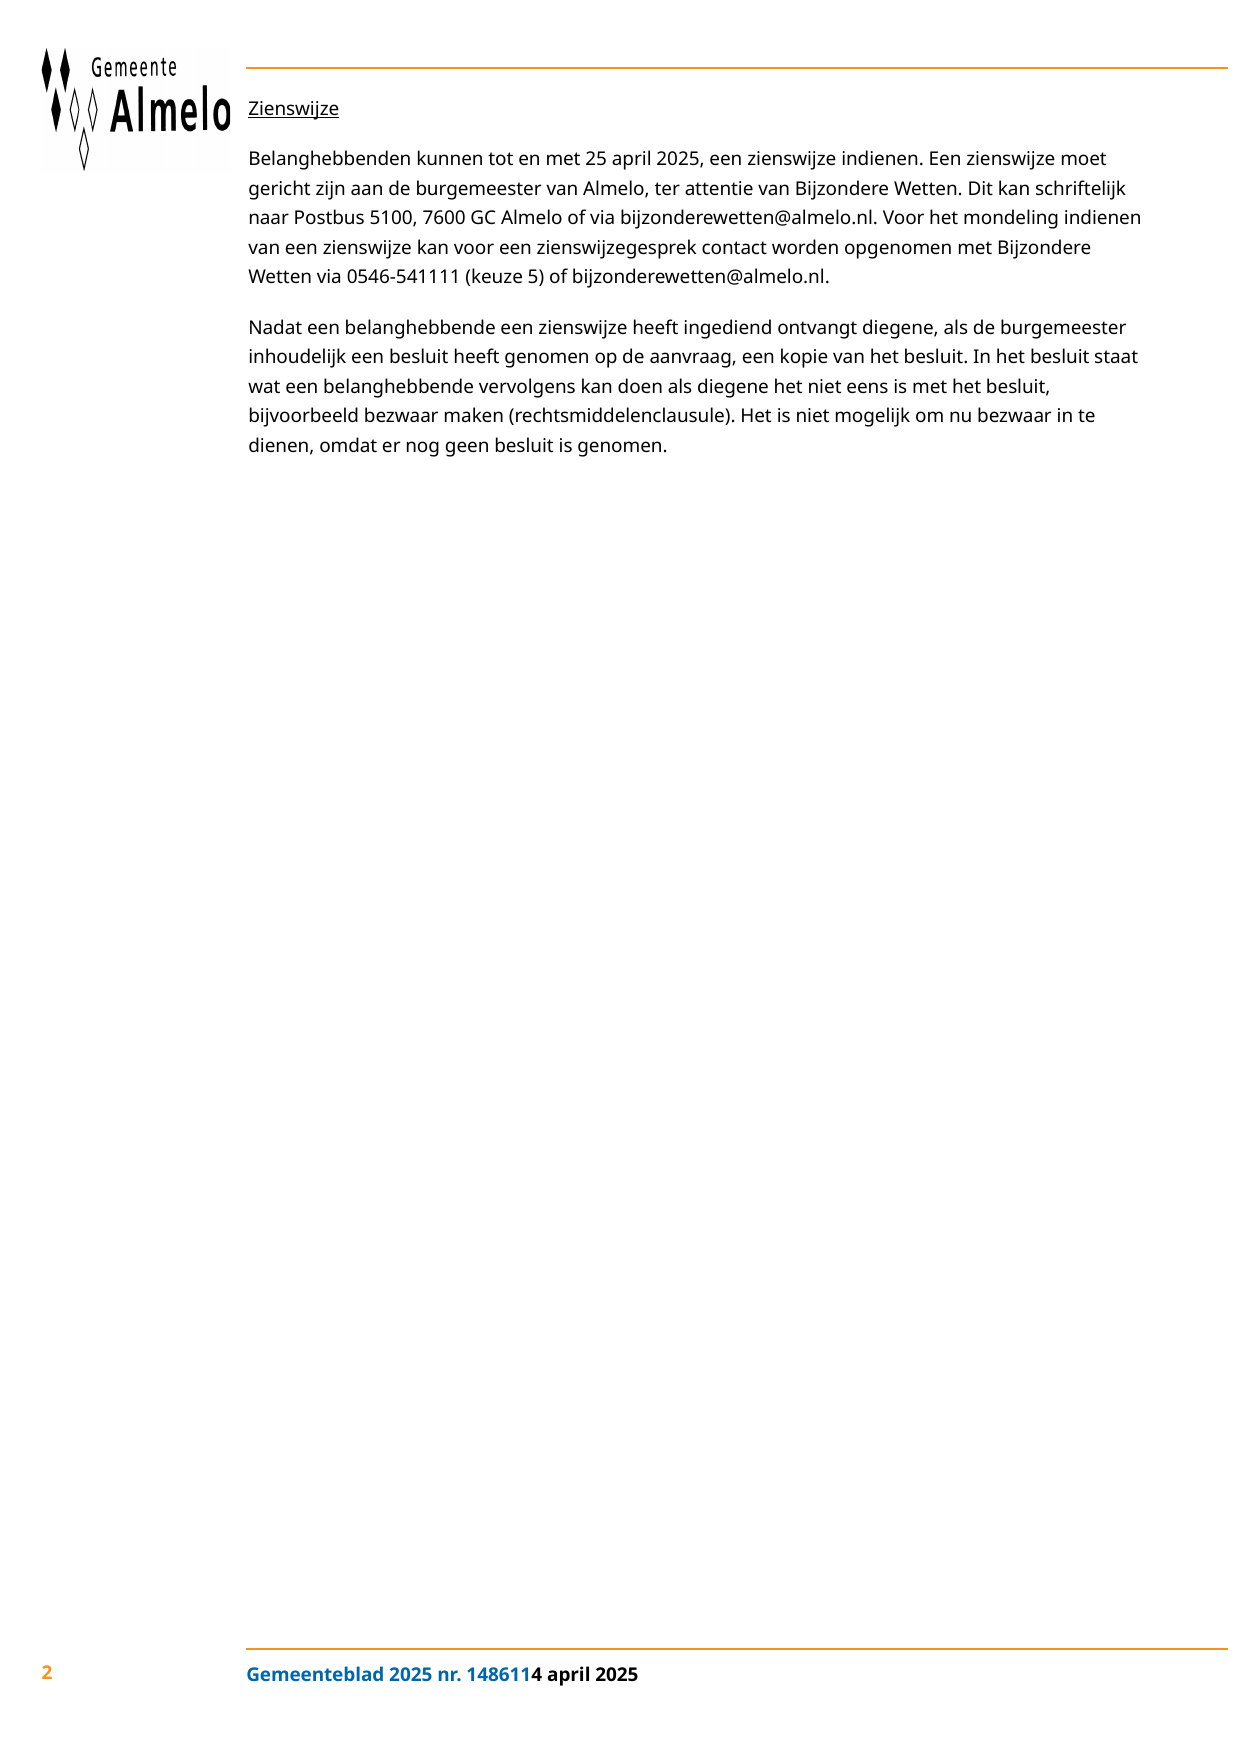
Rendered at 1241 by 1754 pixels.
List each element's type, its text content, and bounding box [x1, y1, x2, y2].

text Zienswijze [248, 95, 1152, 121]
picture [41, 47, 231, 172]
text Belanghebbenden kunnen tot en met 25 april 2025, een zienswijze indienen. Een zienswijze moet gericht zijn aan de burgemeester van Almelo, ter attentie van Bijzondere Wetten. Dit kan schriftelijk naar Postbus 5100, 7600 GC Almelo of via bijzonderewetten@almelo.nl. Voor het mondeling indienen van een zienswijze kan voor een zienswijzegesprek contact worden opgenomen met Bijzondere Wetten via 0546-541111 (keuze 5) of bijzonderewetten@almelo.nl. [248, 145, 1152, 289]
text Nadat een belanghebbende een zienswijze heeft ingediend ontvangt diegene, als de burgemeester inhoudelijk een besluit heeft genomen op de aanvraag, een kopie van het besluit. In het besluit staat wat een belanghebbende vervolgens kan doen als diegene het niet eens is met het besluit, bijvoorbeeld bezwaar maken (rechtsmiddelenclausule). Het is niet mogelijk om nu bezwaar in te dienen, omdat er nog geen besluit is genomen. [248, 314, 1152, 458]
